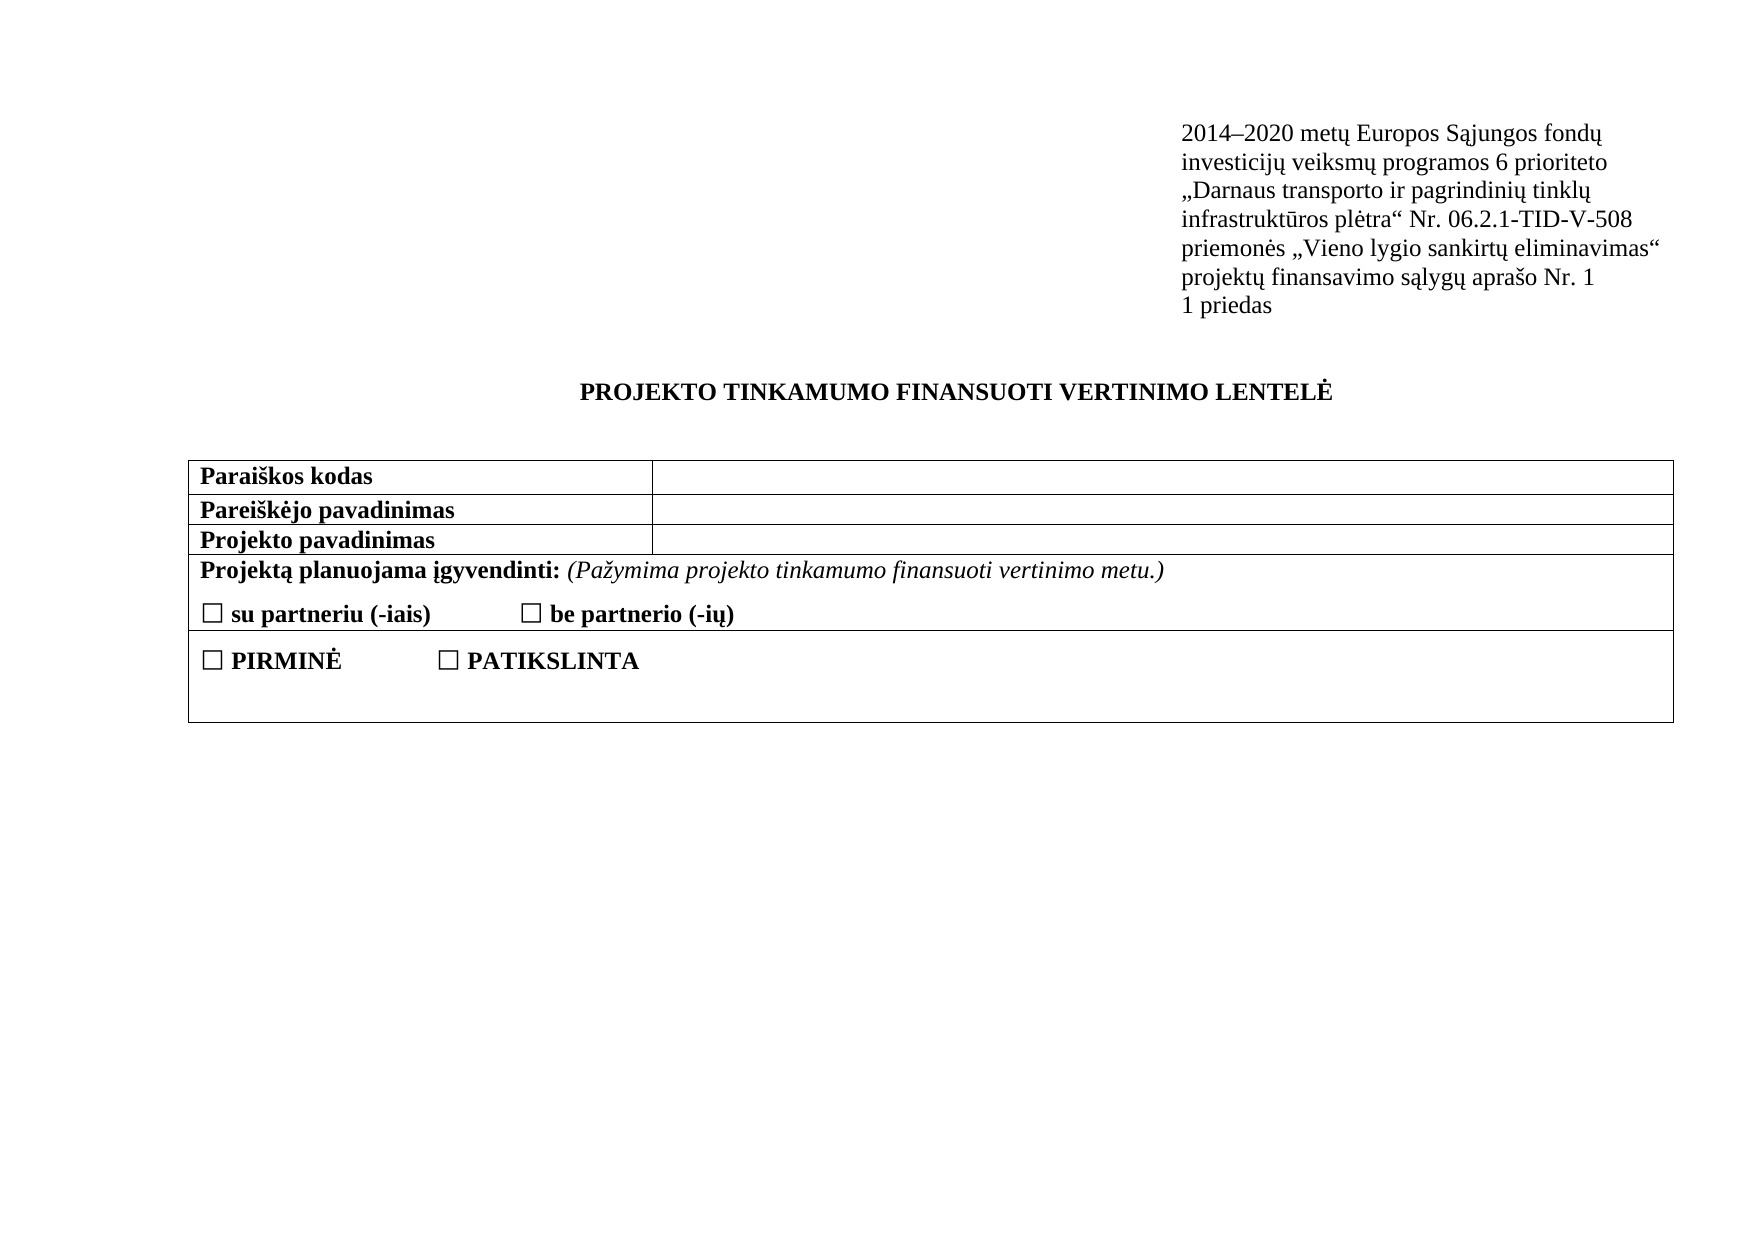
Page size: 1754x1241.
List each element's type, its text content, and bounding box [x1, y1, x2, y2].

table_cell [653, 495, 1673, 524]
table_cell [653, 525, 1673, 554]
table_cell ⬜ PIRMINĖ ⬜ PATIKSLINTA [189, 631, 1673, 722]
text „Darnaus transporto ir pagrindinių tinklų [1181, 176, 1665, 204]
table_cell Projekto pavadinimas [189, 525, 652, 554]
table_cell Pareiškėjo pavadinimas [189, 495, 652, 524]
text investicijų veiksmų programos 6 prioriteto [1181, 147, 1665, 176]
text projektų finansavimo sąlygų aprašo Nr. 1 [1181, 262, 1665, 291]
text PROJEKTO TINKAMUMO FINANSUOTI VERTINIMO LENTELĖ [177, 377, 1665, 406]
table_cell Projektą planuojama įgyvendinti: (Pažymima projekto tinkamumo finansuoti vertinimo metu.) ⬜ su partneriu (-iais) ⬜ be partnerio (-ių) [189, 555, 1673, 630]
table_header Paraiškos kodas [189, 461, 652, 494]
table_header [653, 461, 1673, 494]
text infrastruktūros plėtra“ Nr. 06.2.1-TID-V-508 [1181, 204, 1665, 233]
text 1 priedas [1181, 291, 1665, 319]
text priemonės „Vieno lygio sankirtų eliminavimas“ [1181, 233, 1665, 262]
text 2014–2020 metų Europos Sąjungos fondų [1181, 118, 1665, 147]
